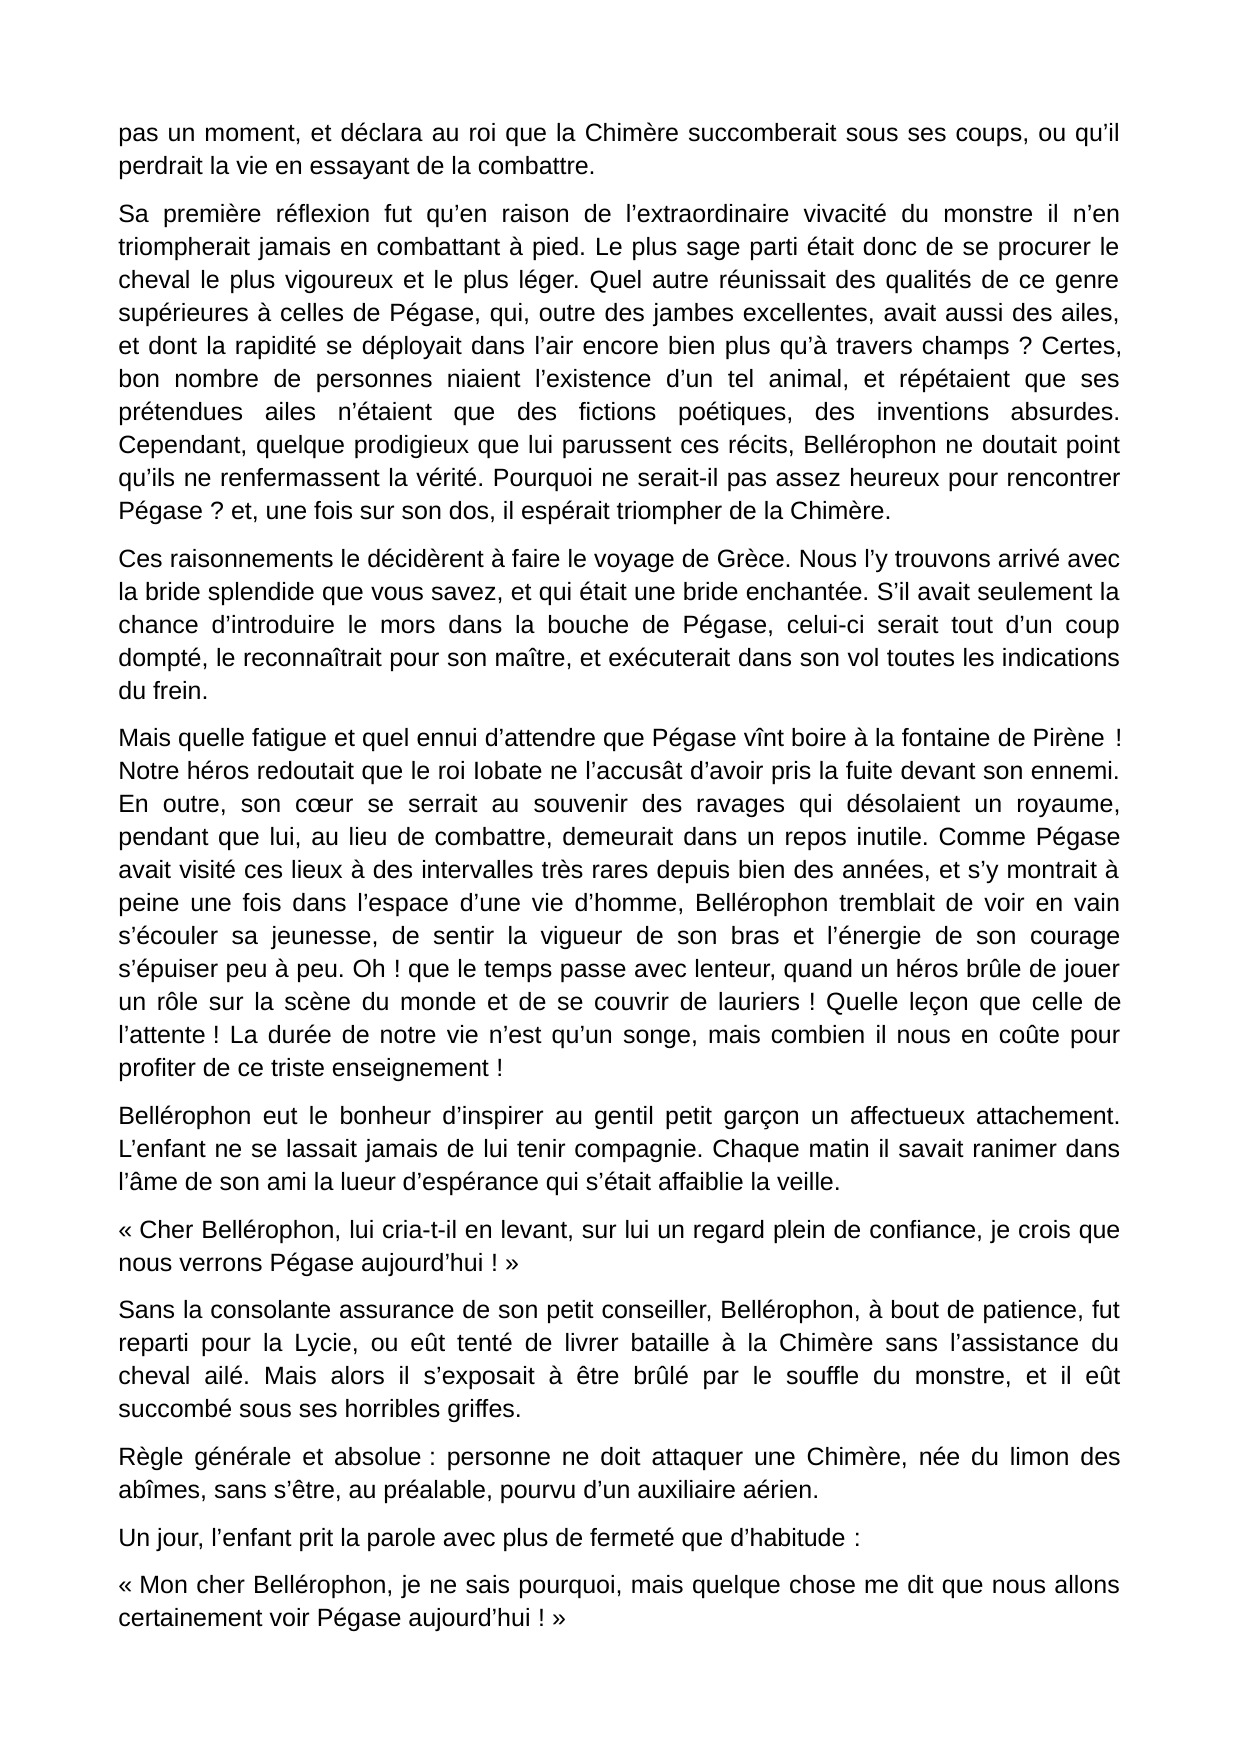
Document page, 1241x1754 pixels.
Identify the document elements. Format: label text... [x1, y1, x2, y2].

text « Cher Bellérophon, lui cria-t-il en levant, sur lui un regard plein de confiance, je crois que nous verrons Pégase aujourd’hui ! » [118, 1215, 1122, 1276]
text Règle générale et absolue : personne ne doit attaquer une Chimère, née du limon des abîmes, sans s’être, au préalable, pourvu d’un auxiliaire aérien. [118, 1442, 1122, 1504]
text pas un moment, et déclara au roi que la Chimère succomberait sous ses coups, ou qu’il perdrait la vie en essayant de la combattre. [118, 118, 1122, 180]
text Un jour, l’enfant prit la parole avec plus de fermeté que d’habitude : [118, 1523, 1122, 1551]
text Sa première réflexion fut qu’en raison de l’extraordinaire vivacité du monstre il n’en triompherait jamais en combattant à pied. Le plus sage parti était donc de se procurer le cheval le plus vigoureux et le plus léger. Quel autre réunissait des qualités de ce genre supérieures à celles de Pégase, qui, outre des jambes excellentes, avait aussi des ailes, et dont la rapidité se déployait dans l’air encore bien plus qu’à travers champs ? Certes, bon nombre de personnes niaient l’existence d’un tel animal, et répétaient que ses prétendues ailes n’étaient que des fictions poétiques, des inventions absurdes. Cependant, quelque prodigieux que lui parussent ces récits, Bellérophon ne doutait point qu’ils ne renfermassent la vérité. Pourquoi ne serait-il pas assez heureux pour rencontrer Pégase ? et, une fois sur son dos, il espérait triompher de la Chimère. [118, 199, 1122, 525]
text Sans la consolante assurance de son petit conseiller, Bellérophon, à bout de patience, fut reparti pour la Lycie, ou eût tenté de livrer bataille à la Chimère sans l’assistance du cheval ailé. Mais alors il s’exposait à être brûlé par le souffle du monstre, et il eût succombé sous ses horribles griffes. [118, 1295, 1122, 1423]
text « Mon cher Bellérophon, je ne sais pourquoi, mais quelque chose me dit que nous allons certainement voir Pégase aujourd’hui ! » [118, 1570, 1122, 1632]
text Mais quelle fatigue et quel ennui d’attendre que Pégase vînt boire à la fontaine de Pirène ! Notre héros redoutait que le roi Iobate ne l’accusât d’avoir pris la fuite devant son ennemi. En outre, son cœur se serrait au souvenir des ravages qui désolaient un royaume, pendant que lui, au lieu de combattre, demeurait dans un repos inutile. Comme Pégase avait visité ces lieux à des intervalles très rares depuis bien des années, et s’y montrait à peine une fois dans l’espace d’une vie d’homme, Bellérophon tremblait de voir en vain s’écouler sa jeunesse, de sentir la vigueur de son bras et l’énergie de son courage s’épuiser peu à peu. Oh ! que le temps passe avec lenteur, quand un héros brûle de jouer un rôle sur la scène du monde et de se couvrir de lauriers ! Quelle leçon que celle de l’attente ! La durée de notre vie n’est qu’un songe, mais combien il nous en coûte pour profiter de ce triste enseignement ! [118, 723, 1122, 1082]
text Ces raisonnements le décidèrent à faire le voyage de Grèce. Nous l’y trouvons arrivé avec la bride splendide que vous savez, et qui était une bride enchantée. S’il avait seulement la chance d’introduire le mors dans la bouche de Pégase, celui-ci serait tout d’un coup dompté, le reconnaîtrait pour son maître, et exécuterait dans son vol toutes les indications du frein. [118, 543, 1122, 704]
text Bellérophon eut le bonheur d’inspirer au gentil petit garçon un affectueux attachement. L’enfant ne se lassait jamais de lui tenir compagnie. Chaque matin il savait ranimer dans l’âme de son ami la lueur d’espérance qui s’était affaiblie la veille. [118, 1101, 1122, 1196]
